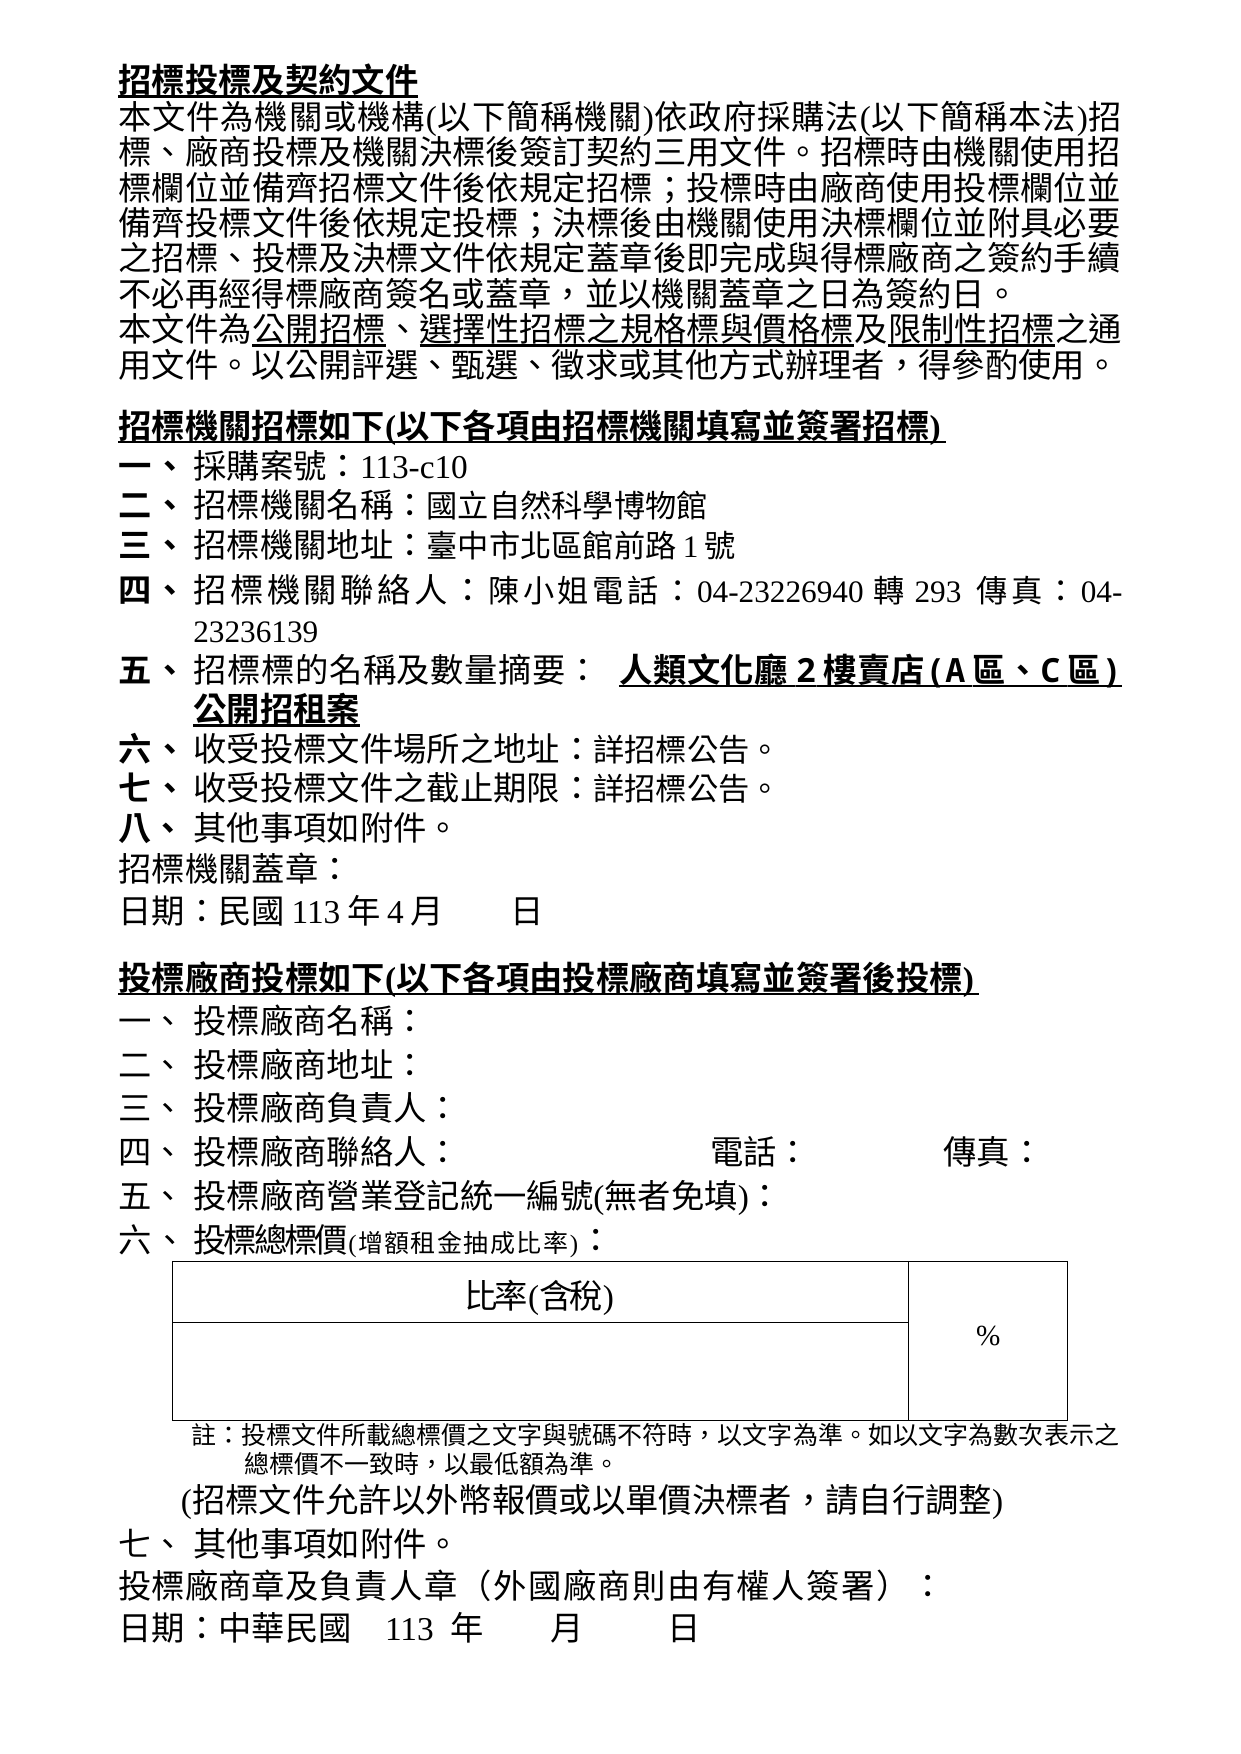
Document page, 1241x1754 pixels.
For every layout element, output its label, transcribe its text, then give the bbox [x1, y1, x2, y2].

text (招標文件允許以外幣報價或以單價決標者，請自行調整) [181, 1479, 1122, 1521]
text 註：投標文件所載總標價之文字與號碼不符時，以文字為準。如以文字為數次表示之總標價不一致時，以最低額為準。 [191, 1421, 1122, 1479]
list 招標標的名稱及數量摘要： 人類文化廳2樓賣店(A區、C區)公開招租案 [118, 650, 1122, 729]
table_cell [173, 1323, 908, 1420]
list 投標廠商地址： [118, 1042, 1122, 1086]
list 招標機關聯絡人：陳小姐電話：04-23226940轉293 傳真：04-23236139 [118, 571, 1122, 650]
text 本文件為機關或機構(以下簡稱機關)依政府採購法(以下簡稱本法)招標、廠商投標及機關決標後簽訂契約三用文件。招標時由機關使用招標欄位並備齊招標文件後依規定招標；投標時由廠商使用投標欄位並備齊投標文件後依規定投標；決標後由機關使用決標欄位並附具必要之招標、投標及決標文件依規定蓋章後即完成與得標廠商之簽約手續，不必再經得標廠商簽名或蓋章，並以機關蓋章之日為簽約日。 [118, 101, 1122, 313]
list 其他事項如附件。 [118, 1521, 1122, 1565]
table_header % [909, 1262, 1067, 1420]
list 投標廠商營業登記統一編號(無者免填)： [118, 1173, 1122, 1217]
text 本文件為公開招標、選擇性招標之規格標與價格標及限制性招標之通用文件。以公開評選、甄選、徵求或其他方式辦理者，得參酌使用。 [118, 313, 1122, 384]
table_header 比率(含稅) [173, 1262, 908, 1322]
text 招標投標及契約文件 [118, 59, 1122, 101]
list 其他事項如附件。 [118, 809, 1122, 848]
text 日期：中華民國 113 年 月 日 [118, 1607, 1122, 1648]
list 投標廠商負責人： [118, 1086, 1122, 1129]
list 投標廠商聯絡人： 電話： 傳真： [118, 1129, 1122, 1173]
list 投標總標價(增額租金抽成比率)： [118, 1217, 1122, 1261]
text 投標廠商投標如下(以下各項由投標廠商填寫並簽署後投標) [118, 957, 1122, 998]
text 招標機關蓋章： [118, 848, 1122, 890]
list 收受投標文件場所之地址：詳招標公告。 [118, 729, 1122, 769]
list 招標機關名稱：國立自然科學博物館 [118, 486, 1122, 526]
list 招標機關地址：臺中市北區館前路1號 [118, 526, 1122, 565]
list 採購案號：113-c10 [118, 447, 1122, 486]
text 日期：民國113年4月 日 [118, 890, 1122, 932]
text 投標廠商章及負責人章（外國廠商則由有權人簽署）： [118, 1565, 1122, 1607]
list 收受投標文件之截止期限：詳招標公告。 [118, 769, 1122, 809]
list 投標廠商名稱： [118, 998, 1122, 1042]
text 招標機關招標如下(以下各項由招標機關填寫並簽署招標) [118, 405, 1122, 447]
